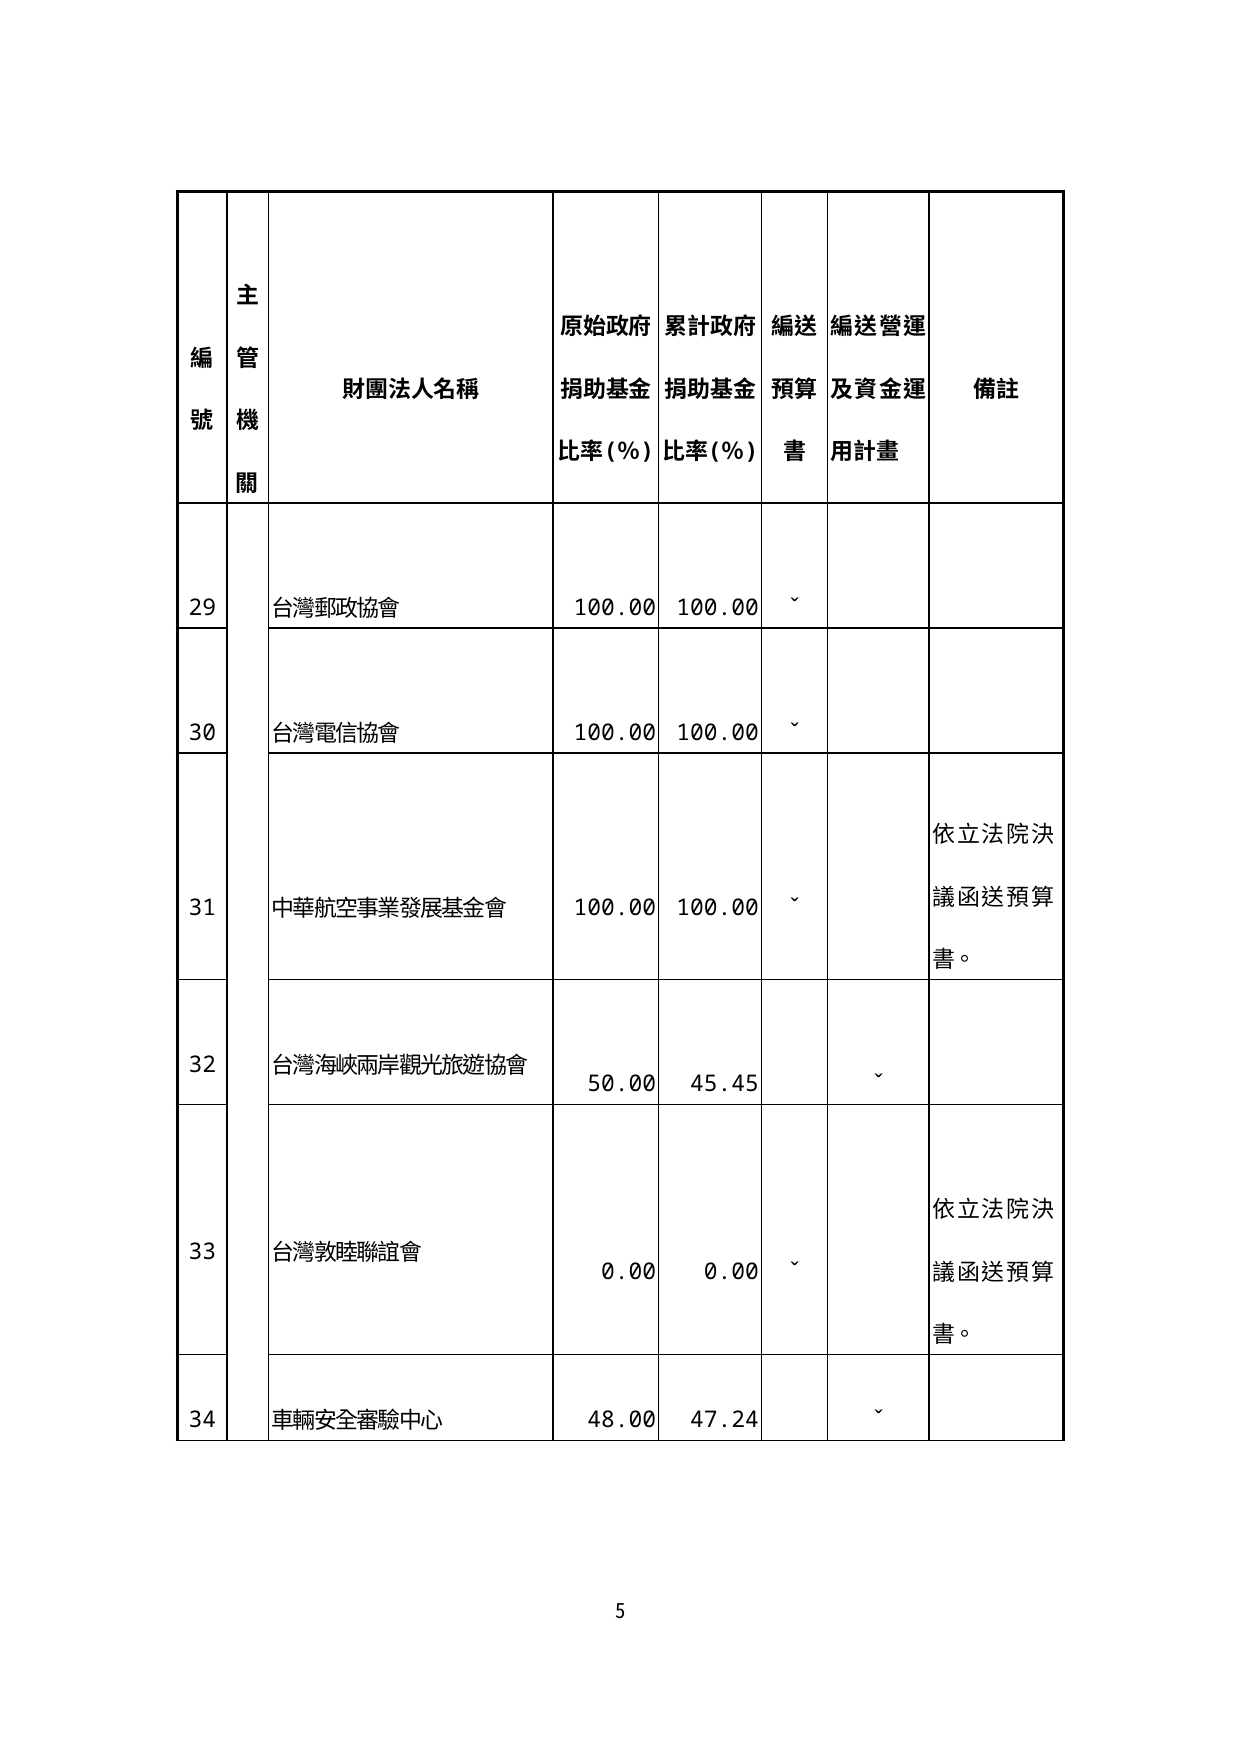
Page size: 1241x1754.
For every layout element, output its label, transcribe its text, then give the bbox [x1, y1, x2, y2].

table_cell 31 [179, 754, 226, 978]
table_cell 50.00 [554, 980, 658, 1103]
table_cell 30 [179, 629, 226, 752]
table_header 備註 [930, 193, 1062, 502]
table_cell ˇ [828, 980, 928, 1103]
table_cell 100.00 [554, 754, 658, 978]
table_cell [828, 629, 928, 752]
table_cell [828, 1105, 928, 1353]
table_cell 47.24 [659, 1355, 761, 1439]
table_cell 29 [179, 504, 226, 627]
table_cell 0.00 [659, 1105, 761, 1353]
table_cell 34 [179, 1355, 226, 1439]
table_cell ˇ [762, 504, 827, 627]
table_cell [930, 1355, 1062, 1439]
table_header 主管機關 [228, 193, 268, 502]
table_cell 100.00 [659, 754, 761, 978]
table_header 財團法人名稱 [269, 193, 552, 502]
table_header 編送預算書 [762, 193, 827, 502]
table_cell [762, 980, 827, 1103]
table_cell ˇ [762, 1105, 827, 1353]
table_cell 100.00 [659, 504, 761, 627]
table_cell [930, 980, 1062, 1103]
table_cell [762, 1355, 827, 1439]
table_cell 100.00 [659, 629, 761, 752]
table_cell [828, 504, 928, 627]
table_header 累計政府捐助基金比率(％) [659, 193, 761, 502]
table_cell 45.45 [659, 980, 761, 1103]
table_cell 100.00 [554, 504, 658, 627]
table_cell ˇ [762, 629, 827, 752]
table_cell ˇ [762, 754, 827, 978]
table_cell ˇ [828, 1355, 928, 1439]
table_cell 台灣敦睦聯誼會 [269, 1105, 552, 1353]
table_cell 台灣電信協會 [269, 629, 552, 752]
table_cell 台灣郵政協會 [269, 504, 552, 627]
table_header 編送營運及資金運用計畫 [828, 193, 928, 502]
table_cell [930, 629, 1062, 752]
table_cell [930, 504, 1062, 627]
table_cell 台灣海峽兩岸觀光旅遊協會 [269, 980, 552, 1103]
table_header 編號 [179, 193, 226, 502]
table_cell 0.00 [554, 1105, 658, 1353]
table_cell 依立法院決議函送預算書。 [930, 754, 1062, 978]
table_cell 48.00 [554, 1355, 658, 1439]
table_cell [228, 504, 268, 1439]
table_cell [828, 754, 928, 978]
table_cell 中華航空事業發展基金會 [269, 754, 552, 978]
table_cell 車輛安全審驗中心 [269, 1355, 552, 1439]
table_header 原始政府捐助基金比率(％) [554, 193, 658, 502]
table_cell 依立法院決議函送預算書。 [930, 1105, 1062, 1353]
table_cell 32 [179, 980, 226, 1103]
table_cell 100.00 [554, 629, 658, 752]
table_cell 33 [179, 1105, 226, 1353]
